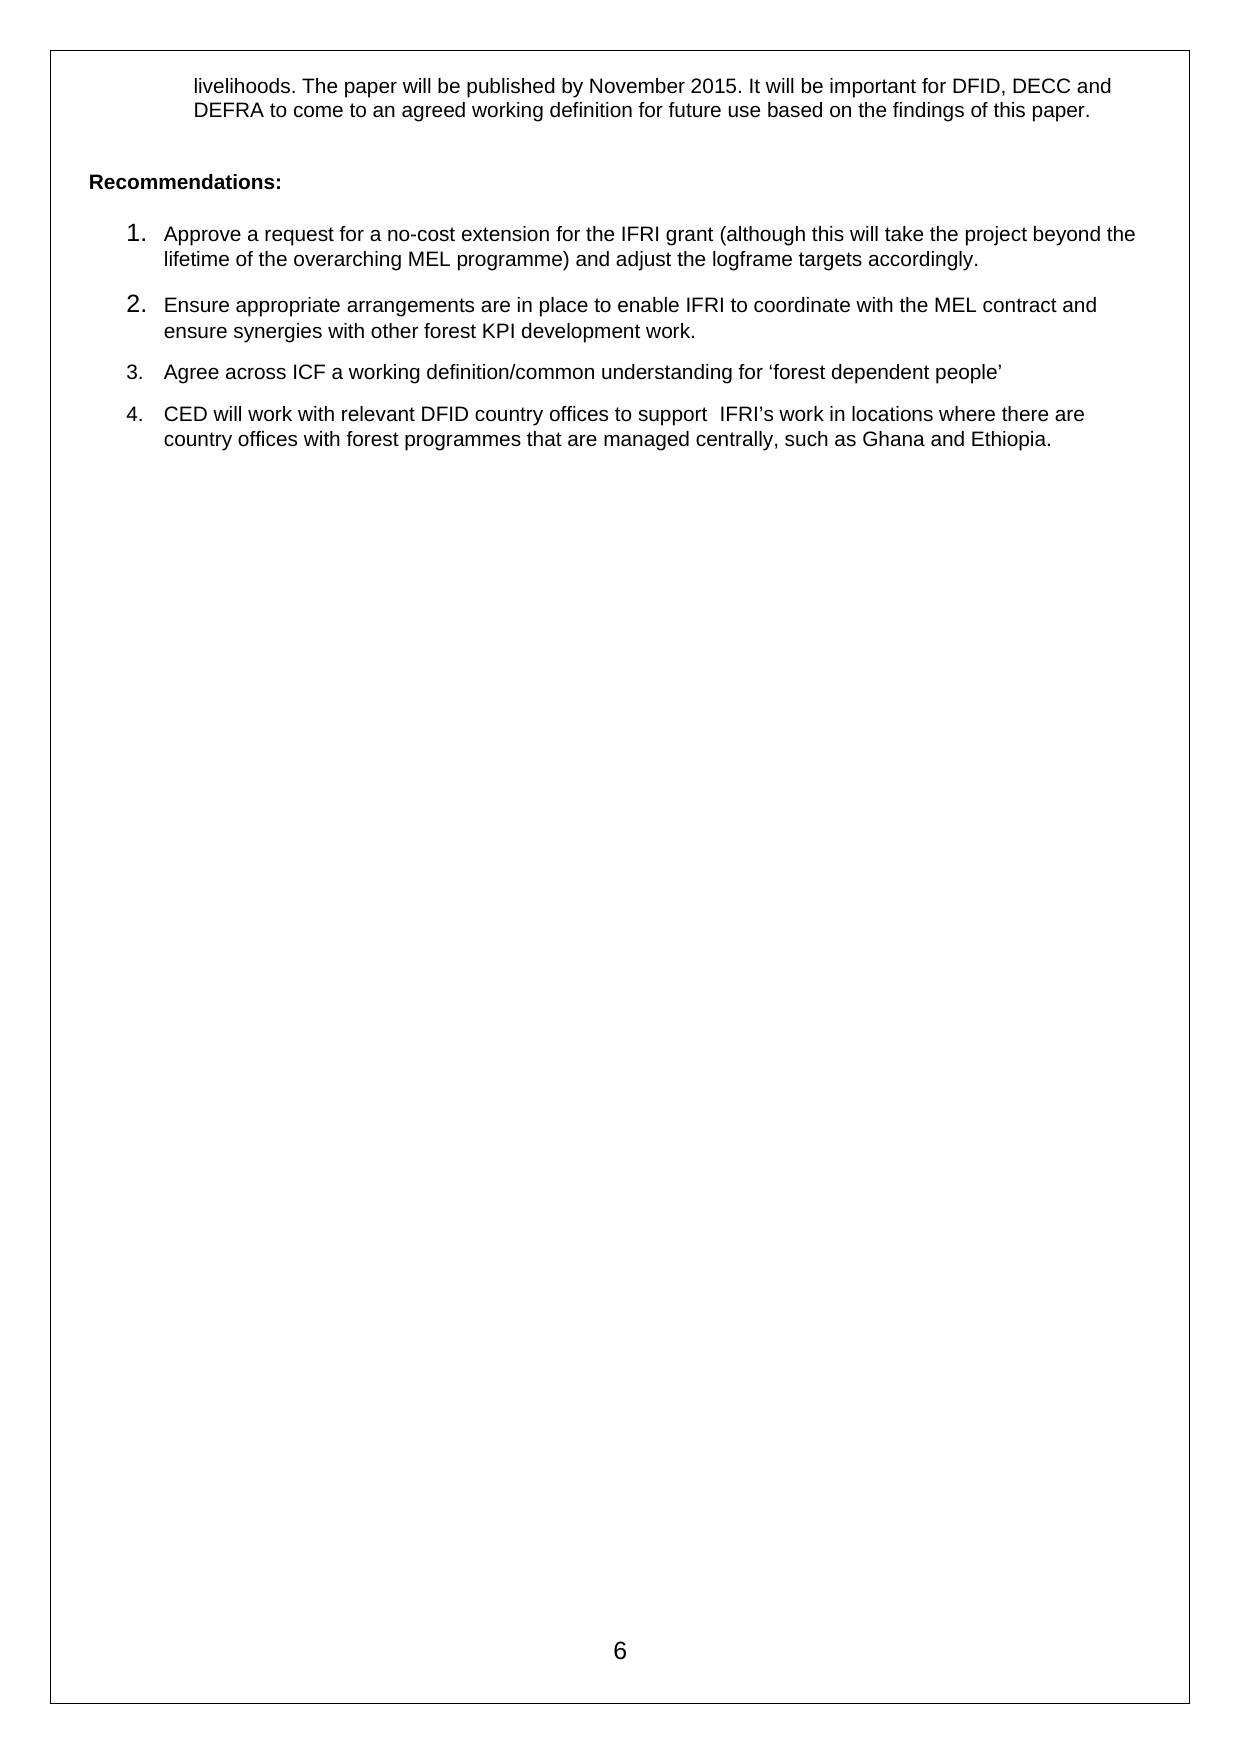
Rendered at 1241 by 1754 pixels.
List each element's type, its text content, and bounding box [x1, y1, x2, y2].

list Approve a request for a no-cost extension for the IFRI grant (although this will take the project beyond the lifetime of the overarching MEL programme) and adjust the logframe targets accordingly. [126, 218, 1152, 271]
list CED will work with relevant DFID country offices to support IFRI’s work in locations where there are country offices with forest programmes that are managed centrally, such as Ghana and Ethiopia. [126, 402, 1152, 451]
text Recommendations: [89, 170, 1152, 194]
list Agree across ICF a working definition/common understanding for ‘forest dependent people’ [126, 360, 1152, 384]
list livelihoods. The paper will be published by November 2015. It will be important for DFID, DECC and DEFRA to come to an agreed working definition for future use based on the findings of this paper. [126, 74, 1152, 122]
list Ensure appropriate arrangements are in place to enable IFRI to coordinate with the MEL contract and ensure synergies with other forest KPI development work. [126, 289, 1152, 342]
